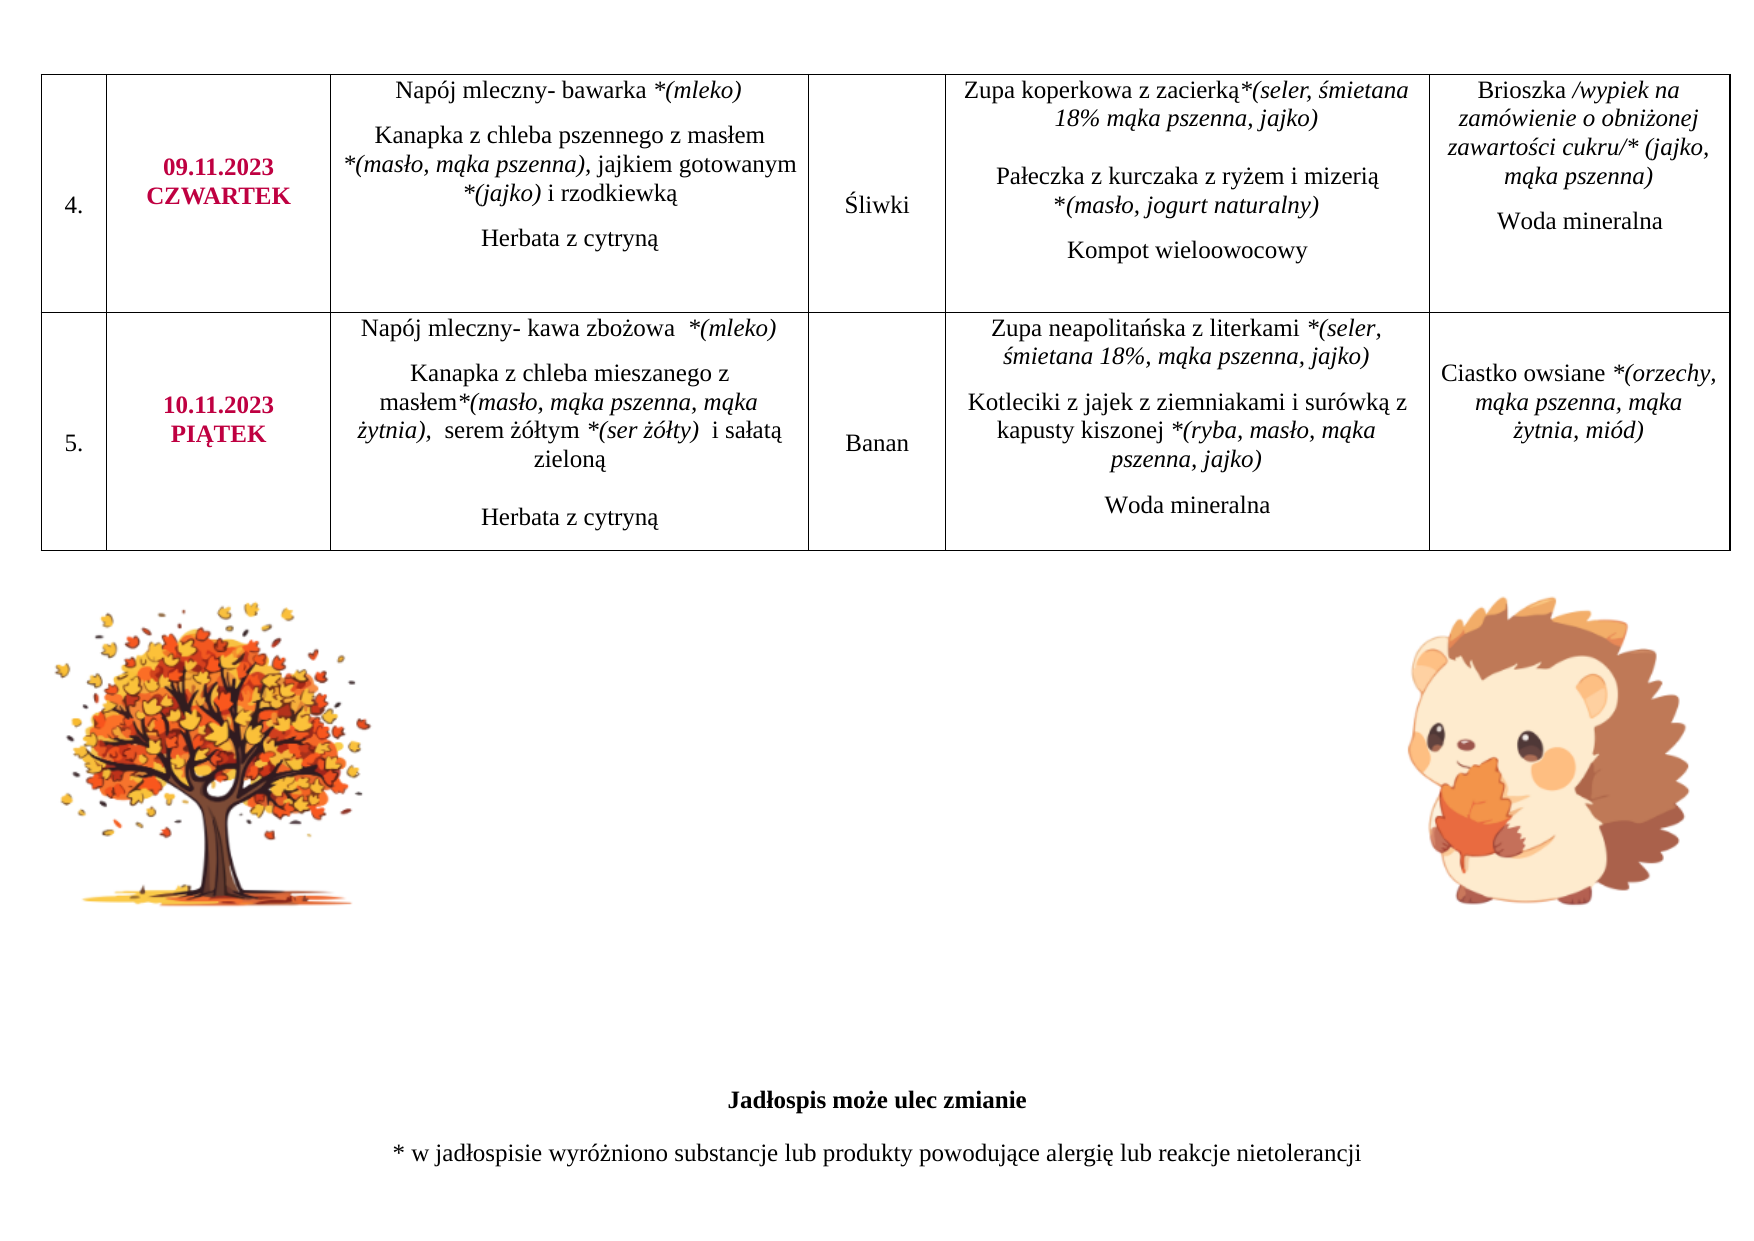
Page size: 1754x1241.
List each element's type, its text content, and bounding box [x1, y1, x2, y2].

table_cell Napój mleczny- bawarka *(mleko) Kanapka z chleba pszennego z masłem *(masło, mąka pszenna), jajkiem gotowanym *(jajko) i rzodkiewką Herbata z cytryną [331, 75, 808, 312]
table_cell 4. [42, 75, 106, 312]
table_cell Brioszka /wypiek na zamówienie o obniżonej zawartości cukru/* (jajko, mąka pszenna) Woda mineralna [1430, 75, 1729, 312]
table_cell Banan [809, 313, 945, 549]
table_cell Zupa neapolitańska z literkami *(seler, śmietana 18%, mąka pszenna, jajko) Kotleciki z jajek z ziemniakami i surówką z kapusty kiszonej *(ryba, masło, mąka pszenna, jajko) Woda mineralna [946, 313, 1429, 549]
table_cell Zupa koperkowa z zacierką*(seler, śmietana 18% mąka pszenna, jajko) Pałeczka z kurczaka z ryżem i mizerią *(masło, jogurt naturalny) Kompot wieloowocowy [946, 75, 1429, 312]
table_cell 09.11.2023 CZWARTEK [107, 75, 330, 312]
table_cell 10.11.2023 PIĄTEK [107, 313, 330, 549]
table_cell Śliwki [809, 75, 945, 312]
table_cell 5. [42, 313, 106, 549]
table_cell Ciastko owsiane *(orzechy, mąka pszenna, mąka żytnia, miód) [1430, 313, 1729, 549]
table_cell Napój mleczny- kawa zbożowa *(mleko) Kanapka z chleba mieszanego z masłem*(masło, mąka pszenna, mąka żytnia), serem żółtym *(ser żółty) i sałatą zieloną Herbata z cytryną [331, 313, 808, 549]
